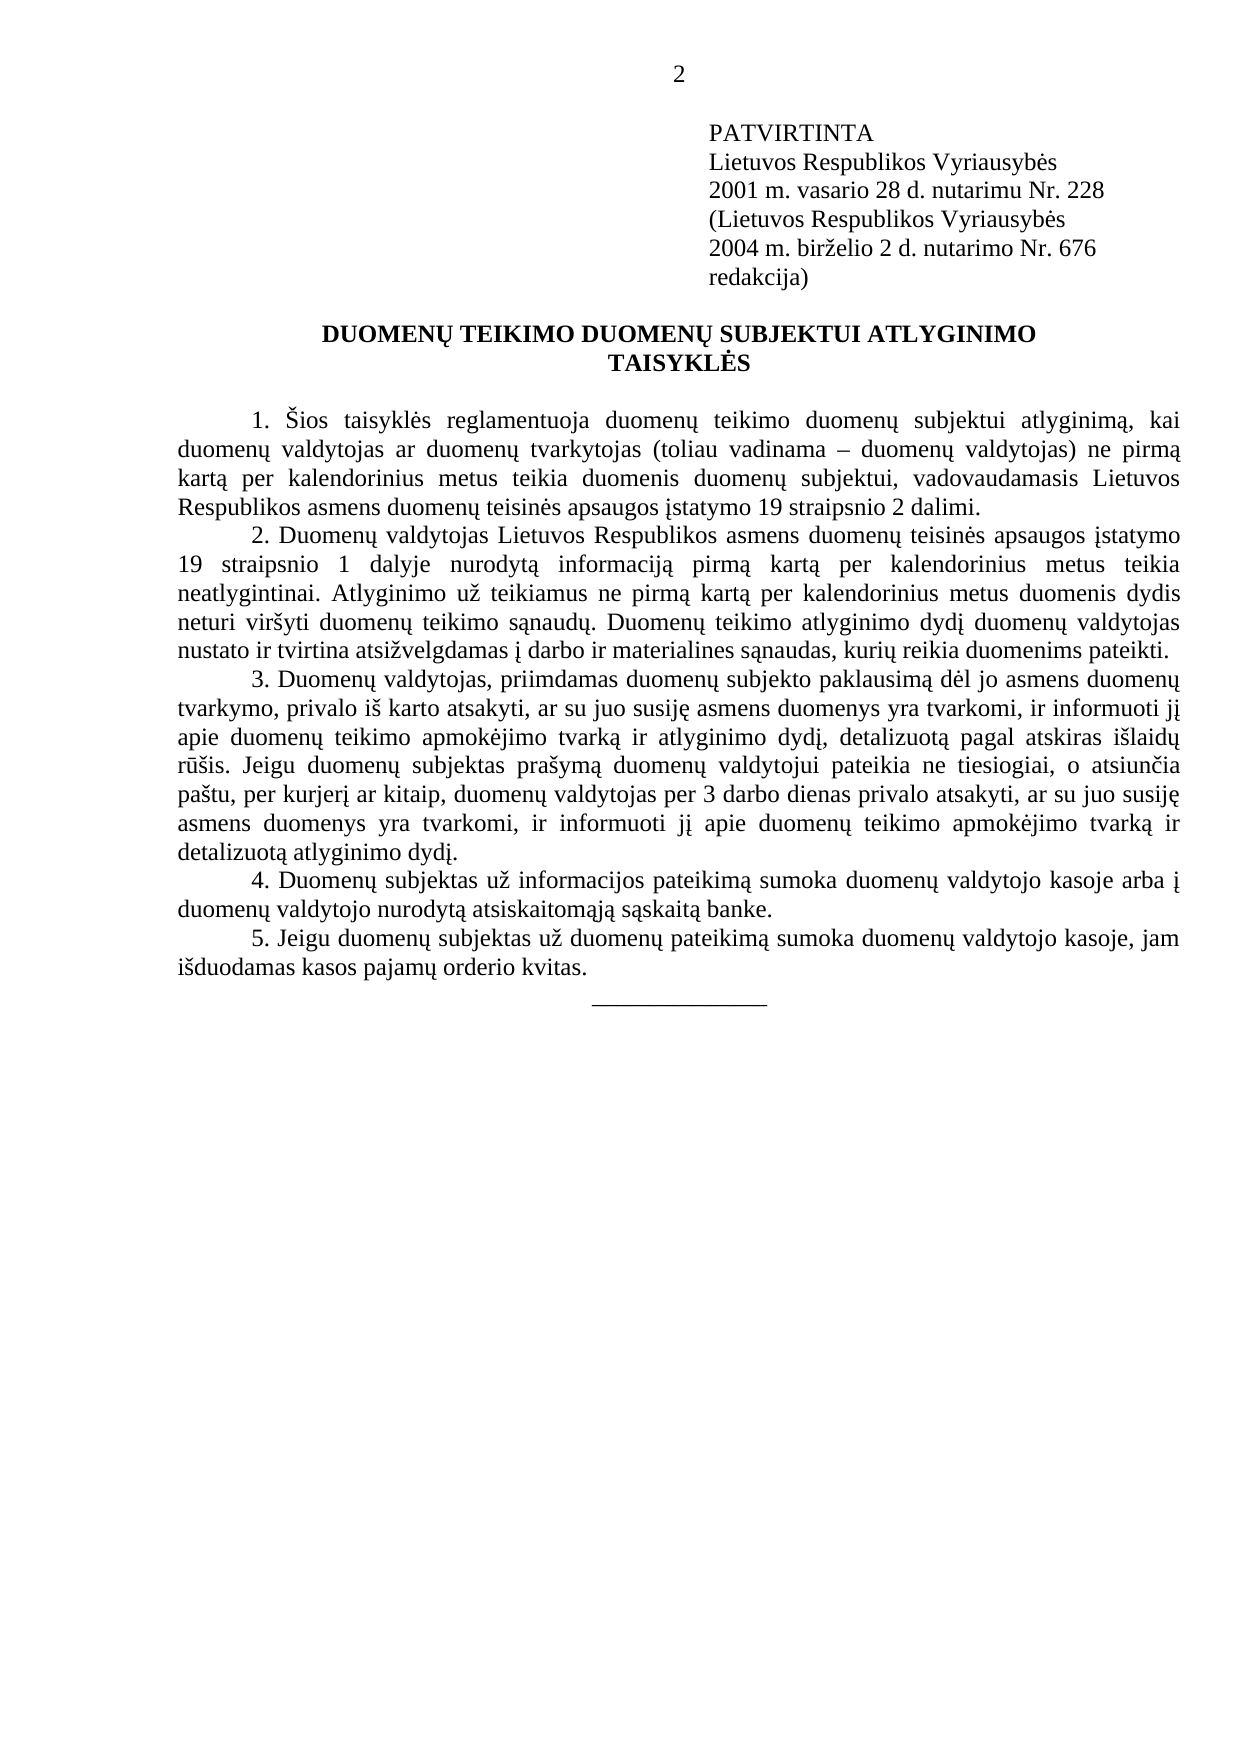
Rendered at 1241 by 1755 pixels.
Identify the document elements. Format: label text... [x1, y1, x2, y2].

text 3. Duomenų valdytojas, priimdamas duomenų subjekto paklausimą dėl jo asmens duomenų tvarkymo, privalo iš karto atsakyti, ar su juo susiję asmens duomenys yra tvarkomi, ir informuoti jį apie duomenų teikimo apmokėjimo tvarką ir atlyginimo dydį, detalizuotą pagal atskiras išlaidų rūšis. Jeigu duomenų subjektas prašymą duomenų valdytojui pateikia ne tiesiogiai, o atsiunčia paštu, per kurjerį ar kitaip, duomenų valdytojas per 3 darbo dienas privalo atsakyti, ar su juo susiję asmens duomenys yra tvarkomi, ir informuoti jį apie duomenų teikimo apmokėjimo tvarką ir detalizuotą atlyginimo dydį. [177, 664, 1181, 866]
text (Lietuvos Respublikos Vyriausybės [177, 204, 1181, 233]
text redakcija) [177, 262, 1181, 291]
text PATVIRTINTA [177, 118, 1181, 147]
text 2. Duomenų valdytojas Lietuvos Respublikos asmens duomenų teisinės apsaugos įstatymo 19 straipsnio 1 dalyje nurodytą informaciją pirmą kartą per kalendorinius metus teikia neatlygintinai. Atlyginimo už teikiamus ne pirmą kartą per kalendorinius metus duomenis dydis neturi viršyti duomenų teikimo sąnaudų. Duomenų teikimo atlyginimo dydį duomenų valdytojas nustato ir tvirtina atsižvelgdamas į darbo ir materialines sąnaudas, kurių reikia duomenims pateikti. [177, 521, 1181, 664]
text TAISYKLĖS [177, 348, 1181, 377]
text 5. Jeigu duomenų subjektas už duomenų pateikimą sumoka duomenų valdytojo kasoje, jam išduodamas kasos pajamų orderio kvitas. [177, 923, 1181, 981]
text 2004 m. birželio 2 d. nutarimo Nr. 676 [177, 233, 1181, 262]
text DUOMENŲ TEIKIMO DUOMENŲ SUBJEKTUI ATLYGINIMO [177, 319, 1181, 348]
text ______________ [177, 981, 1181, 1009]
text 2001 m. vasario 28 d. nutarimu Nr. 228 [177, 176, 1181, 204]
text Lietuvos Respublikos Vyriausybės [177, 147, 1181, 176]
text 4. Duomenų subjektas už informacijos pateikimą sumoka duomenų valdytojo kasoje arba į duomenų valdytojo nurodytą atsiskaitomąją sąskaitą banke. [177, 866, 1181, 923]
text 1. Šios taisyklės reglamentuoja duomenų teikimo duomenų subjektui atlyginimą, kai duomenų valdytojas ar duomenų tvarkytojas (toliau vadinama – duomenų valdytojas) ne pirmą kartą per kalendorinius metus teikia duomenis duomenų subjektui, vadovaudamasis Lietuvos Respublikos asmens duomenų teisinės apsaugos įstatymo 19 straipsnio 2 dalimi. [177, 406, 1181, 521]
